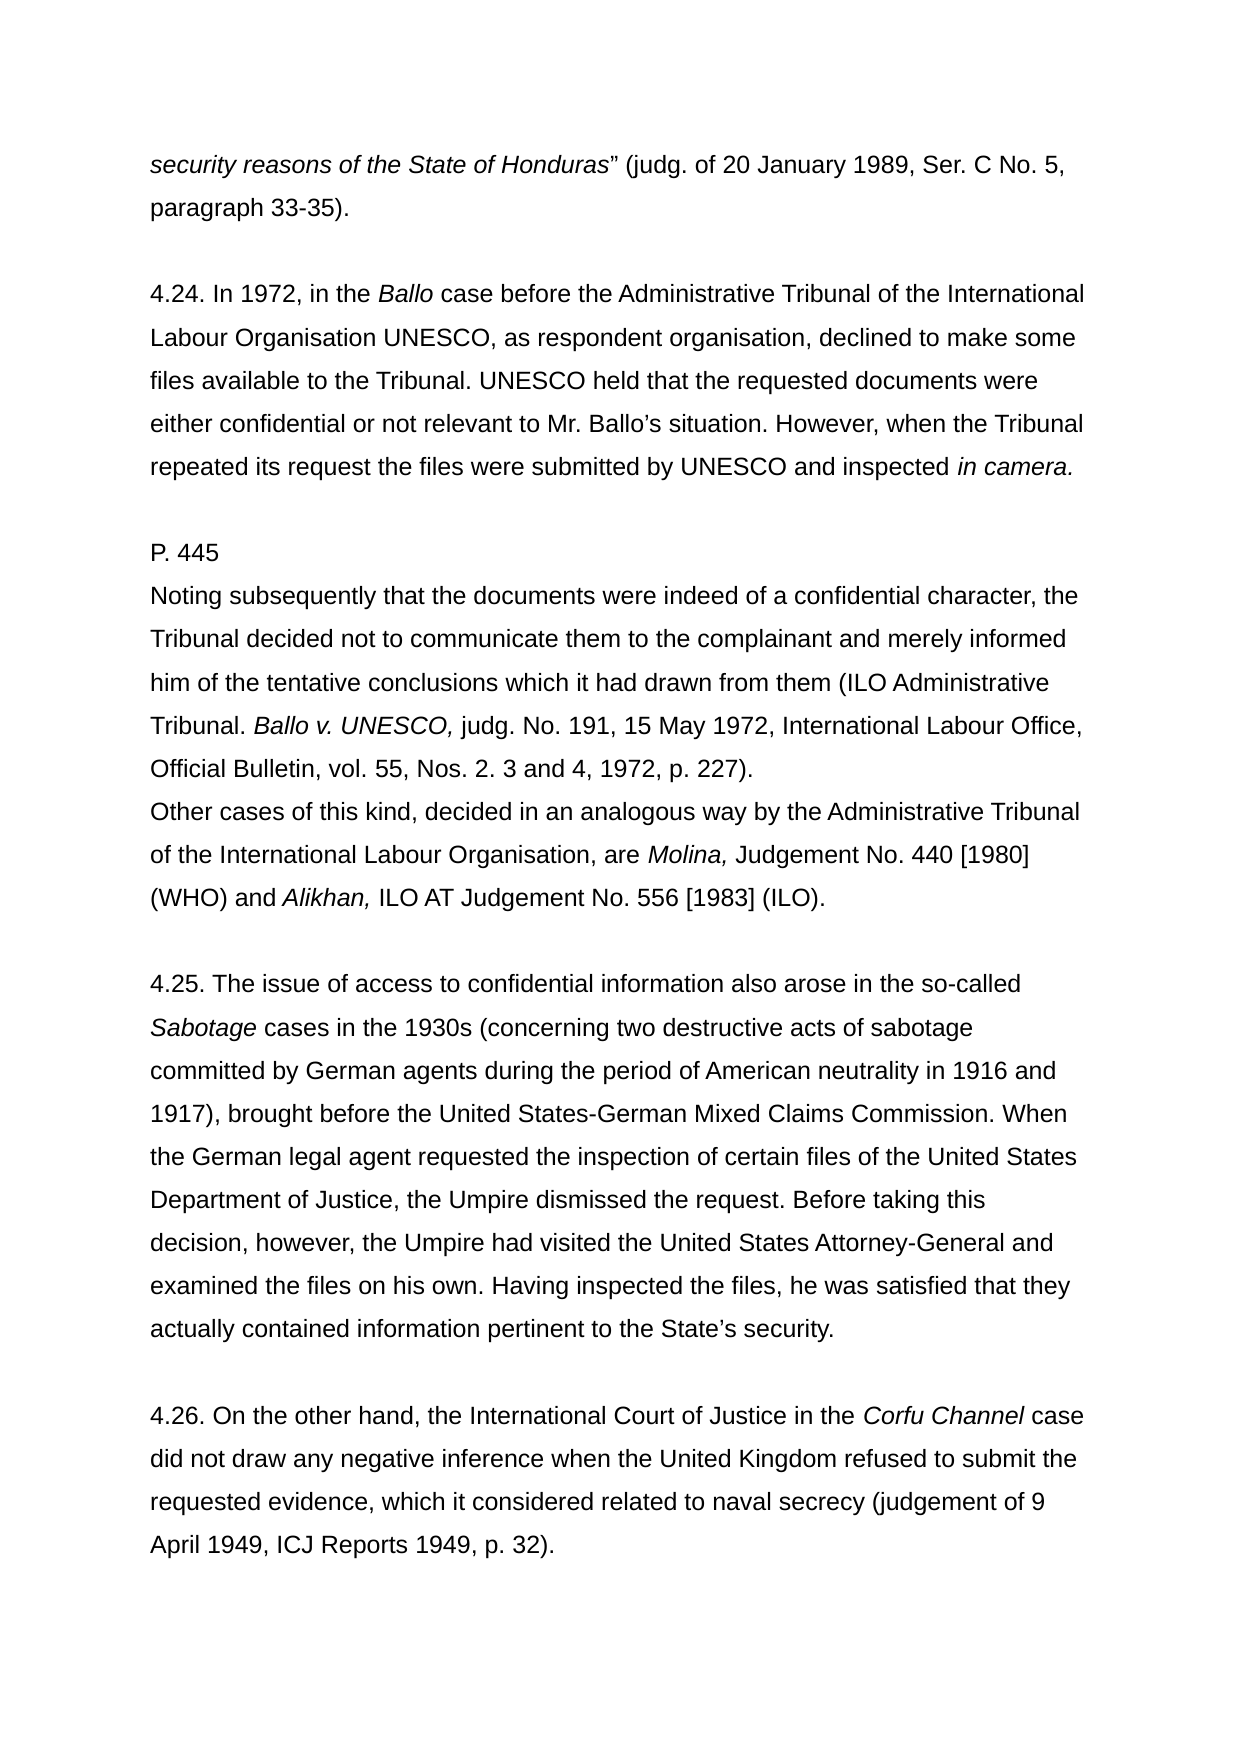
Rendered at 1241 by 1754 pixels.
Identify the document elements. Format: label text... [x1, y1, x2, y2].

text P. 445 [150, 538, 1090, 567]
text 4.24. In 1972, in the Ballo case before the Administrative Tribunal of the International Labour Organisation UNESCO, as respondent organisation, declined to make some files available to the Tribunal. UNESCO held that the requested documents were either confidential or not relevant to Mr. Ballo’s situation. However, when the Tribunal repeated its request the files were submitted by UNESCO and inspected in camera. [150, 279, 1090, 481]
text security reasons of the State of Honduras” (judg. of 20 January 1989, Ser. C No. 5, paragraph 33-35). [150, 150, 1090, 222]
text Noting subsequently that the documents were indeed of a confidential character, the Tribunal decided not to communicate them to the complainant and merely informed him of the tentative conclusions which it had drawn from them (ILO Administrative Tribunal. Ballo v. UNESCO, judg. No. 191, 15 May 1972, International Labour Office, Official Bulletin, vol. 55, Nos. 2. 3 and 4, 1972, p. 227). [150, 581, 1090, 782]
text 4.25. The issue of access to confidential information also arose in the so-called Sabotage cases in the 1930s (concerning two destructive acts of sabotage committed by German agents during the period of American neutrality in 1916 and 1917), brought before the United States-German Mixed Claims Commission. When the German legal agent requested the inspection of certain files of the United States Department of Justice, the Umpire dismissed the request. Before taking this decision, however, the Umpire had visited the United States Attorney-General and examined the files on his own. Having inspected the files, he was satisfied that they actually contained information pertinent to the State’s security. [150, 969, 1090, 1343]
text 4.26. On the other hand, the International Court of Justice in the Corfu Channel case did not draw any negative inference when the United Kingdom refused to submit the requested evidence, which it considered related to naval secrecy (judgement of 9 April 1949, ICJ Reports 1949, p. 32). [150, 1401, 1090, 1559]
text Other cases of this kind, decided in an analogous way by the Administrative Tribunal of the International Labour Organisation, are Molina, Judgement No. 440 [1980] (WHO) and Alikhan, ILO AT Judgement No. 556 [1983] (ILO). [150, 797, 1090, 912]
